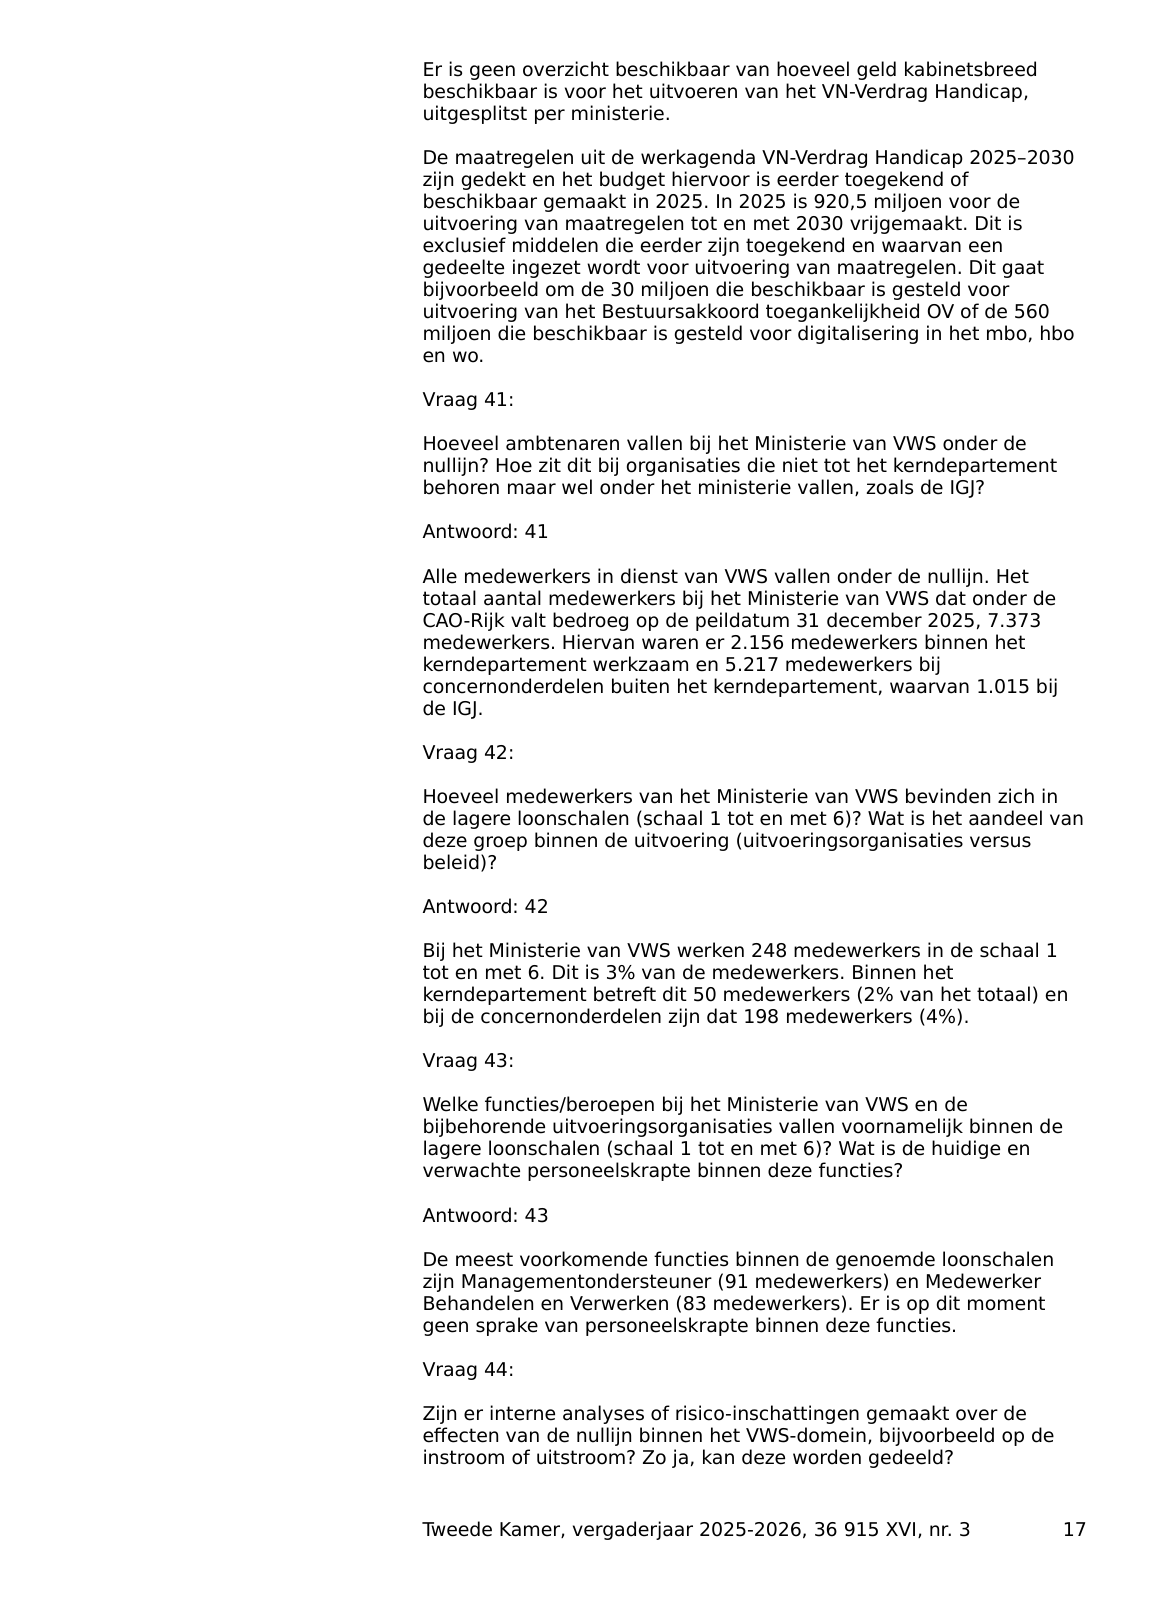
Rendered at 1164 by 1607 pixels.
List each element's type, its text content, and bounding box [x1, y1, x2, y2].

text Bij het Ministerie van VWS werken 248 medewerkers in de schaal 1 tot en met 6. Dit is 3% van de medewerkers. Binnen het kerndepartement betreft dit 50 medewerkers (2% van het totaal) en bij de concernonderdelen zijn dat 198 medewerkers (4%). [422, 940, 1087, 1028]
text De meest voorkomende functies binnen de genoemde loonschalen zijn Managementondersteuner (91 medewerkers) en Medewerker Behandelen en Verwerken (83 medewerkers). Er is op dit moment geen sprake van personeelskrapte binnen deze functies. [422, 1249, 1087, 1337]
text Vraag 41: [422, 389, 1087, 411]
text Antwoord: 41 [422, 521, 1087, 543]
text Antwoord: 43 [422, 1204, 1087, 1226]
text Hoeveel ambtenaren vallen bij het Ministerie van VWS onder de nullijn? Hoe zit dit bij organisaties die niet tot het kerndepartement behoren maar wel onder het ministerie vallen, zoals de IGJ? [422, 433, 1087, 499]
text Vraag 42: [422, 742, 1087, 764]
text Alle medewerkers in dienst van VWS vallen onder de nullijn. Het totaal aantal medewerkers bij het Ministerie van VWS dat onder de CAO-Rijk valt bedroeg op de peildatum 31 december 2025, 7.373 medewerkers. Hiervan waren er 2.156 medewerkers binnen het kerndepartement werkzaam en 5.217 medewerkers bij concernonderdelen buiten het kerndepartement, waarvan 1.015 bij de IGJ. [422, 566, 1087, 719]
text Hoeveel medewerkers van het Ministerie van VWS bevinden zich in de lagere loonschalen (schaal 1 tot en met 6)? Wat is het aandeel van deze groep binnen de uitvoering (uitvoeringsorganisaties versus beleid)? [422, 786, 1087, 874]
text Er is geen overzicht beschikbaar van hoeveel geld kabinetsbreed beschikbaar is voor het uitvoeren van het VN-Verdrag Handicap, uitgesplitst per ministerie. [422, 59, 1087, 125]
text Vraag 43: [422, 1050, 1087, 1072]
text Vraag 44: [422, 1359, 1087, 1381]
text Antwoord: 42 [422, 896, 1087, 918]
text Welke functies/beroepen bij het Ministerie van VWS en de bijbehorende uitvoeringsorganisaties vallen voornamelijk binnen de lagere loonschalen (schaal 1 tot en met 6)? Wat is de huidige en verwachte personeelskrapte binnen deze functies? [422, 1094, 1087, 1182]
text De maatregelen uit de werkagenda VN-Verdrag Handicap 2025–2030 zijn gedekt en het budget hiervoor is eerder toegekend of beschikbaar gemaakt in 2025. In 2025 is 920,5 miljoen voor de uitvoering van maatregelen tot en met 2030 vrijgemaakt. Dit is exclusief middelen die eerder zijn toegekend en waarvan een gedeelte ingezet wordt voor uitvoering van maatregelen. Dit gaat bijvoorbeeld om de 30 miljoen die beschikbaar is gesteld voor uitvoering van het Bestuursakkoord toegankelijkheid OV of de 560 miljoen die beschikbaar is gesteld voor digitalisering in het mbo, hbo en wo. [422, 147, 1087, 367]
text Zijn er interne analyses of risico-inschattingen gemaakt over de effecten van de nullijn binnen het VWS-domein, bijvoorbeeld op de instroom of uitstroom? Zo ja, kan deze worden gedeeld? [422, 1403, 1087, 1469]
